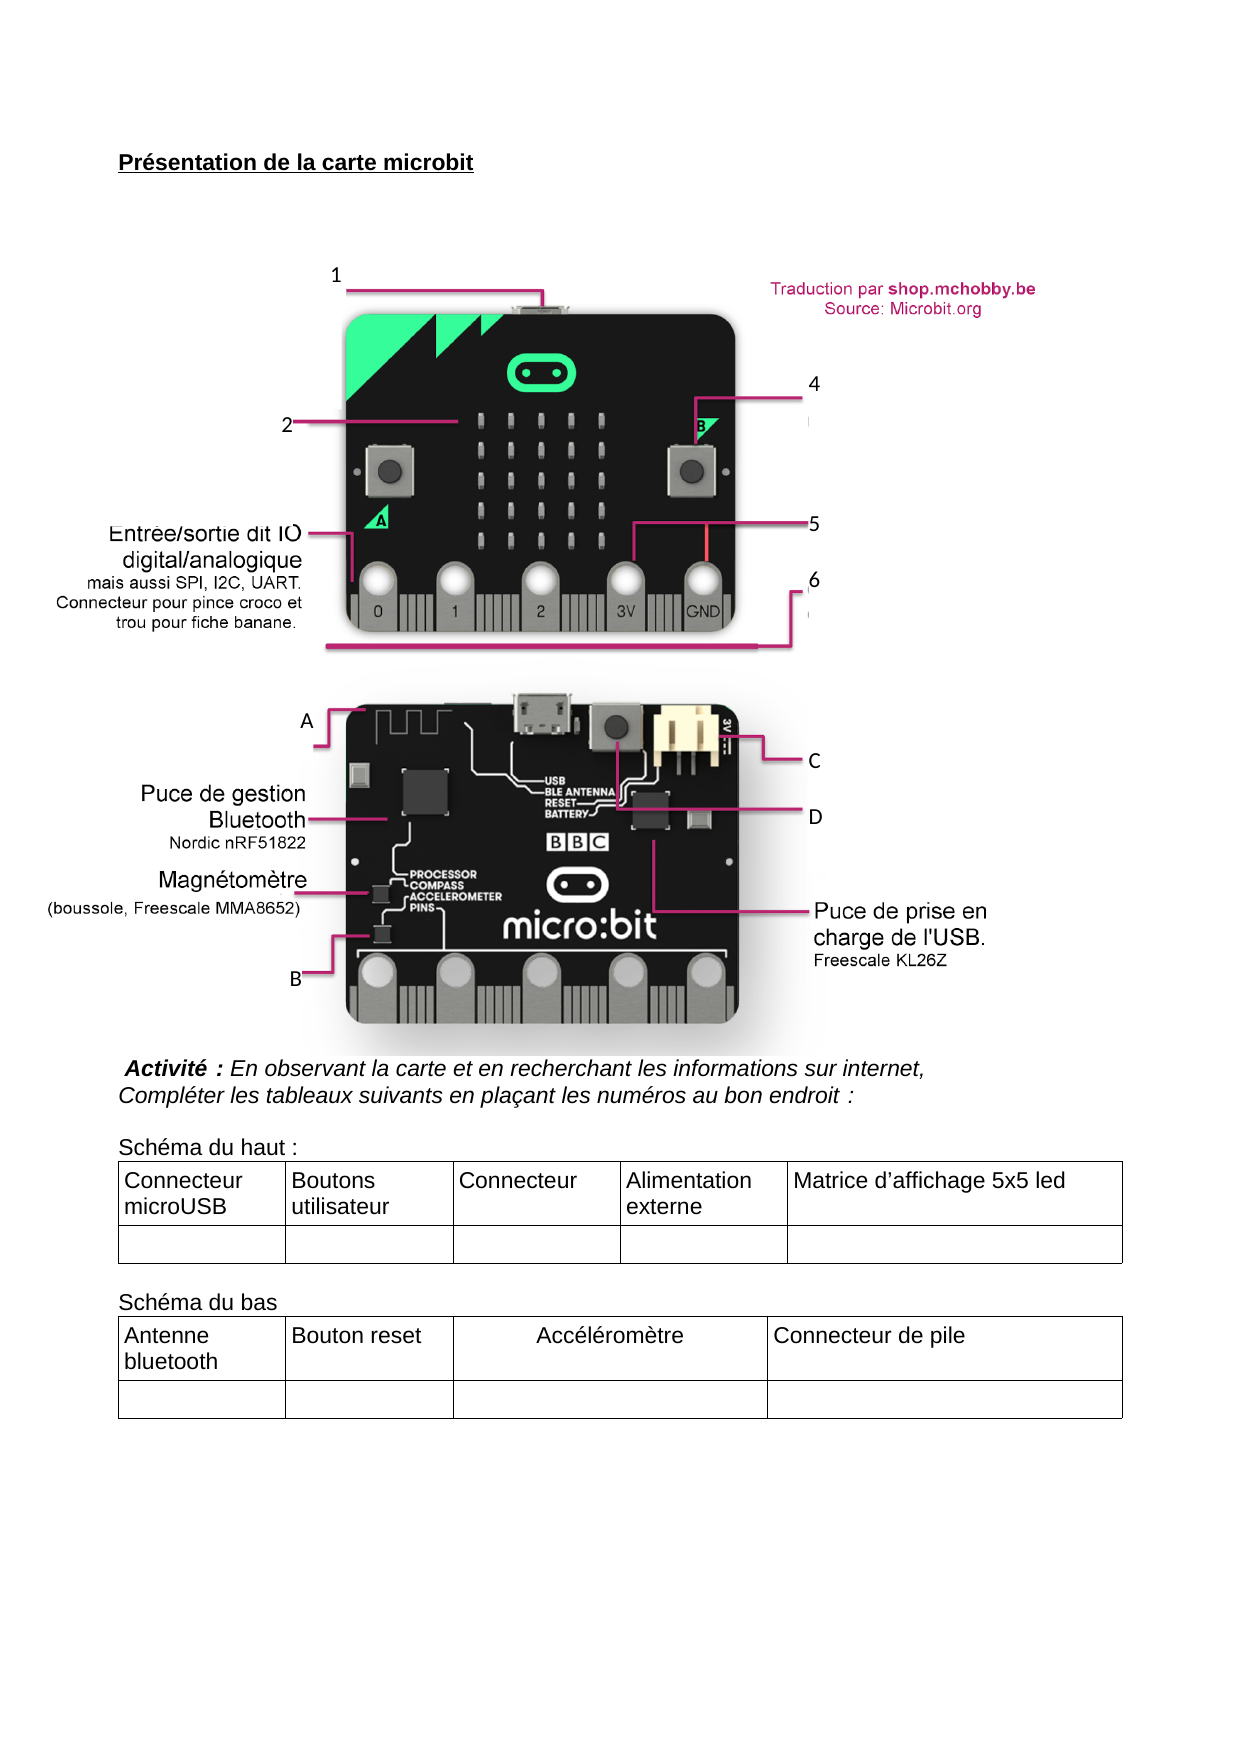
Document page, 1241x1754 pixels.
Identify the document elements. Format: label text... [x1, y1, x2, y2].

table_header Connecteur microUSB [119, 1162, 285, 1225]
text Activité : En observant la carte et en recherchant les informations sur internet, [118, 254, 1122, 1082]
table_header Alimentation externe [621, 1162, 787, 1225]
table_cell [119, 1381, 285, 1418]
table_header Antenne bluetooth [119, 1317, 285, 1380]
table_cell [286, 1226, 453, 1263]
table_cell [454, 1381, 767, 1418]
table_header Connecteur de pile [768, 1317, 1122, 1380]
table_header Boutons utilisateur [286, 1162, 453, 1225]
table_cell [768, 1381, 1122, 1418]
table_header Bouton reset [286, 1317, 453, 1380]
table_cell [788, 1226, 1122, 1263]
picture [41, 271, 1046, 1056]
table_header Connecteur [454, 1162, 620, 1225]
table_cell [286, 1381, 453, 1418]
table_cell [621, 1226, 787, 1263]
table_cell [454, 1226, 620, 1263]
table_header Accéléromètre [454, 1317, 767, 1380]
text Compléter les tableaux suivants en plaçant les numéros au bon endroit : [118, 1082, 1122, 1108]
text Présentation de la carte microbit [118, 149, 1122, 175]
text Schéma du bas [118, 1289, 1122, 1316]
table_header Matrice d’affichage 5x5 led [788, 1162, 1122, 1225]
table_cell [119, 1226, 285, 1263]
text Schéma du haut : [118, 1134, 1122, 1161]
